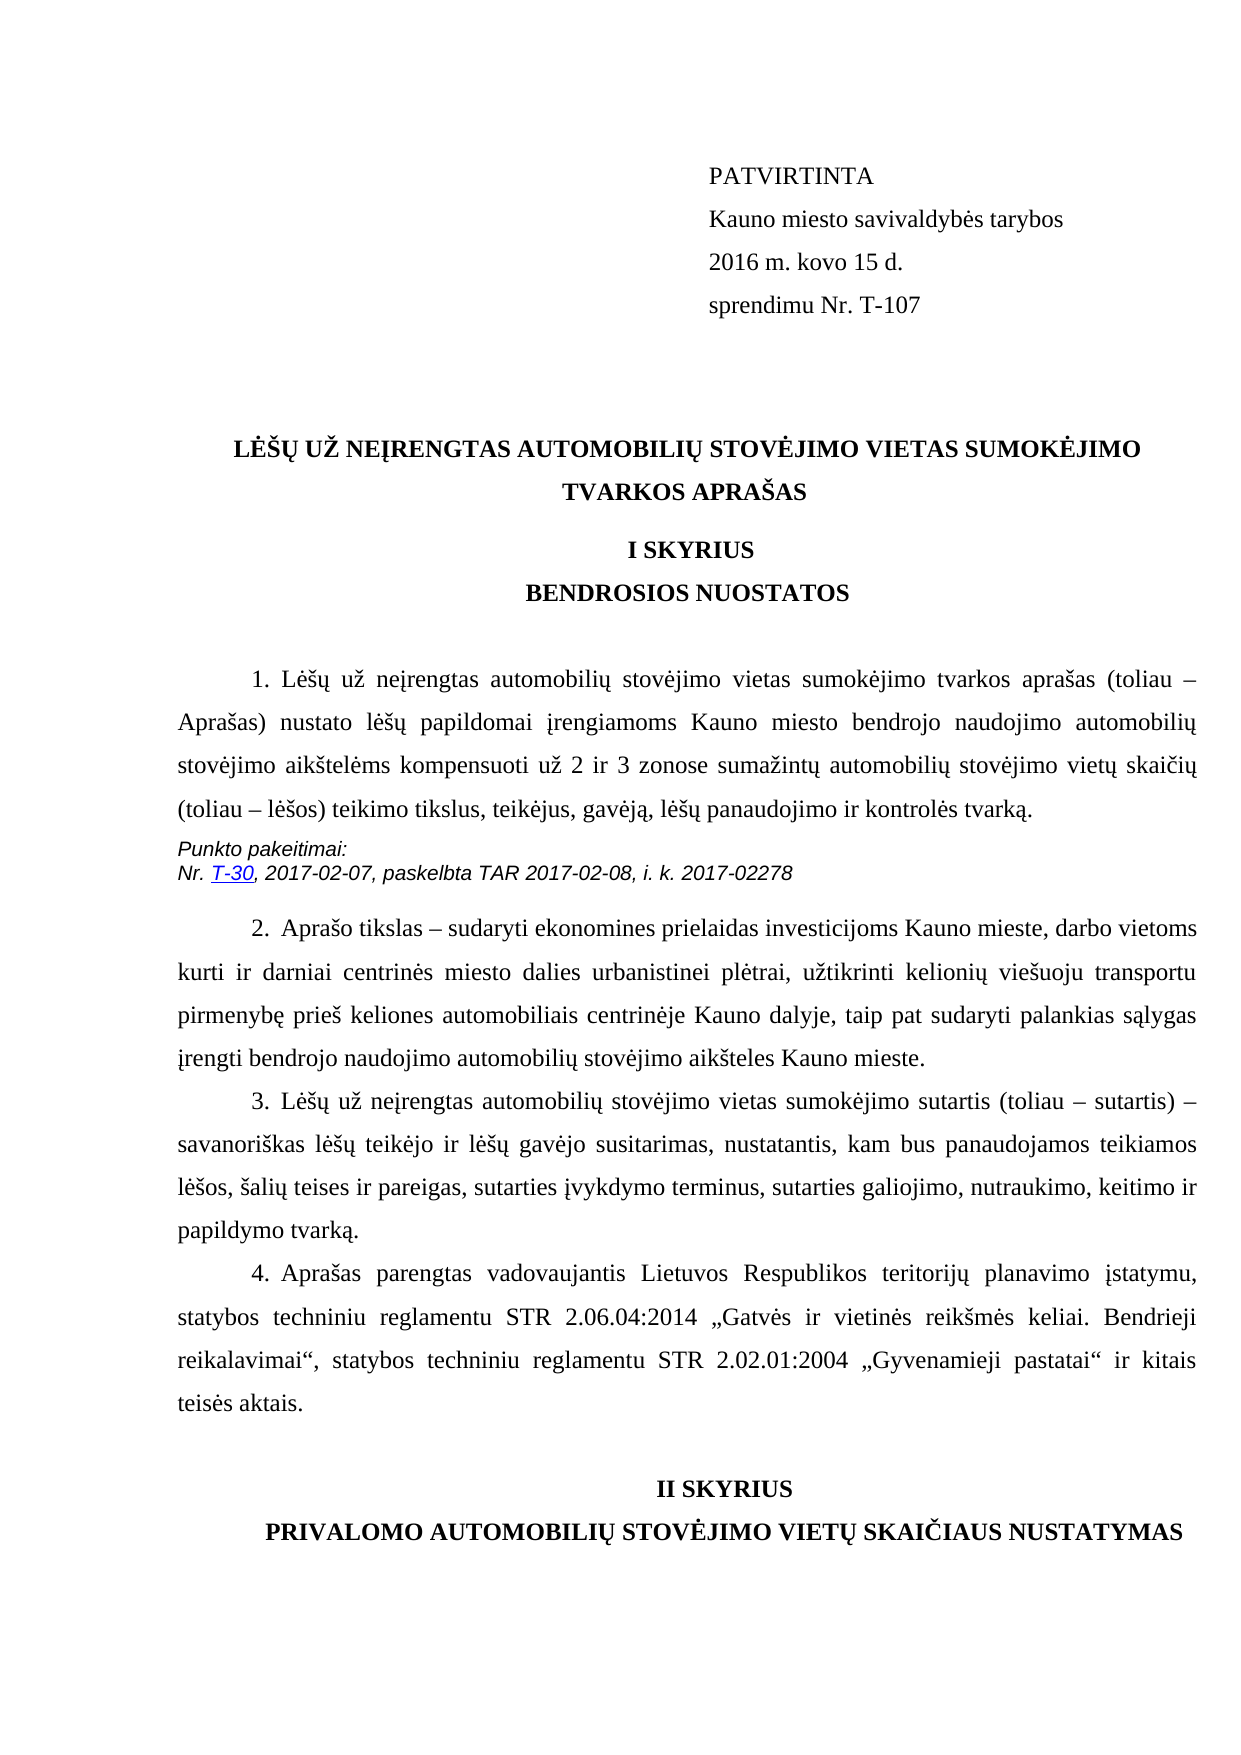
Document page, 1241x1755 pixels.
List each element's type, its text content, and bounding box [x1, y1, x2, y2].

text PRIVALOMO AUTOMOBILIŲ STOVĖJIMO VIETŲ SKAIČIAUS NUSTATYMAS [177, 1517, 1198, 1546]
text 2016 m. kovo 15 d. [709, 247, 1198, 276]
text II SKYRIUS [177, 1474, 1198, 1503]
text 4. Aprašas parengtas vadovaujantis Lietuvos Respublikos teritorijų planavimo įstatymu, statybos techniniu reglamentu STR 2.06.04:2014 „Gatvės ir vietinės reikšmės keliai. Bendrieji reikalavimai“, statybos techniniu reglamentu STR 2.02.01:2004 „Gyvenamieji pastatai“ ir kitais teisės aktais. [177, 1258, 1198, 1417]
text 3. Lėšų už neįrengtas automobilių stovėjimo vietas sumokėjimo sutartis (toliau – sutartis) – savanoriškas lėšų teikėjo ir lėšų gavėjo susitarimas, nustatantis, kam bus panaudojamos teikiamos lėšos, šalių teises ir pareigas, sutarties įvykdymo terminus, sutarties galiojimo, nutraukimo, keitimo ir papildymo tvarką. [177, 1086, 1198, 1244]
text sprendimu Nr. T-107 [709, 291, 1198, 319]
text Kauno miesto savivaldybės tarybos [709, 204, 1198, 233]
text LĖŠŲ UŽ NEĮRENGTAS AUTOMOBILIŲ STOVĖJIMO VIETAS SUMOKĖJIMO TVARKOS APRAŠAS [177, 434, 1198, 506]
text 2. Aprašo tikslas – sudaryti ekonomines prielaidas investicijoms Kauno mieste, darbo vietoms kurti ir darniai centrinės miesto dalies urbanistinei plėtrai, užtikrinti kelionių viešuoju transportu pirmenybę prieš keliones automobiliais centrinėje Kauno dalyje, taip pat sudaryti palankias sąlygas įrengti bendrojo naudojimo automobilių stovėjimo aikšteles Kauno mieste. [177, 913, 1198, 1072]
text PATVIRTINTA [709, 161, 1198, 190]
text Punkto pakeitimai: [177, 837, 1198, 861]
text Nr. T-30, 2017-02-07, paskelbta TAR 2017-02-08, i. k. 2017-02278 [177, 861, 1198, 885]
text BENDROSIOS NUOSTATOS [177, 578, 1198, 607]
text I SKYRIUS [177, 535, 1198, 564]
text 1. Lėšų už neįrengtas automobilių stovėjimo vietas sumokėjimo tvarkos aprašas (toliau – Aprašas) nustato lėšų papildomai įrengiamoms Kauno miesto bendrojo naudojimo automobilių stovėjimo aikštelėms kompensuoti už 2 ir 3 zonose sumažintų automobilių stovėjimo vietų skaičių (toliau – lėšos) teikimo tikslus, teikėjus, gavėją, lėšų panaudojimo ir kontrolės tvarką. [177, 664, 1198, 822]
